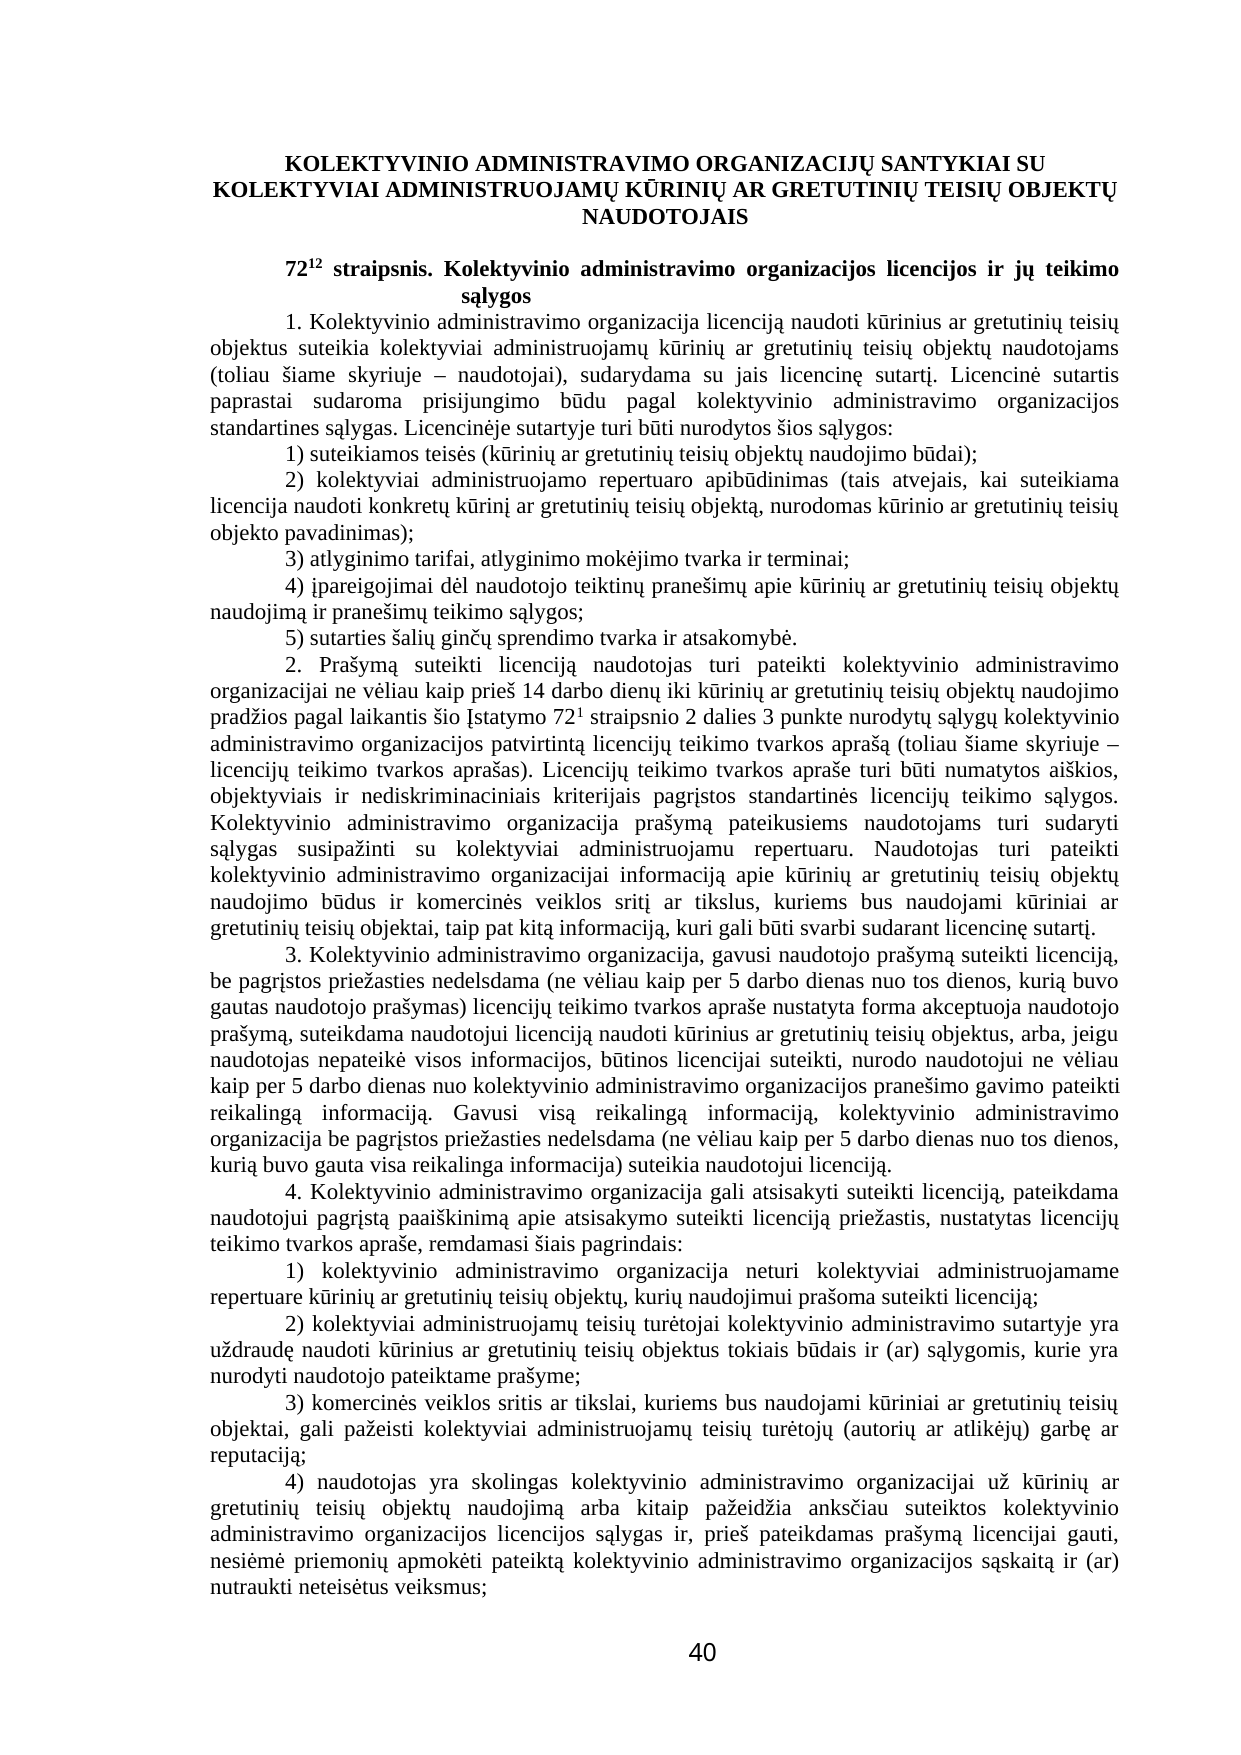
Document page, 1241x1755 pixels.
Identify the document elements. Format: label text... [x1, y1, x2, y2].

text 7212 straipsnis. Kolektyvinio administravimo organizacijos licencijos ir jų teikimo sąlygos [285, 255, 1120, 308]
text 4) įpareigojimai dėl naudotojo teiktinų pranešimų apie kūrinių ar gretutinių teisių objektų naudojimą ir pranešimų teikimo sąlygos; [210, 572, 1120, 624]
text 2. Prašymą suteikti licenciją naudotojas turi pateikti kolektyvinio administravimo organizacijai ne vėliau kaip prieš 14 darbo dienų iki kūrinių ar gretutinių teisių objektų naudojimo pradžios pagal laikantis šio Įstatymo 721 straipsnio 2 dalies 3 punkte nurodytų sąlygų kolektyvinio administravimo organizacijos patvirtintą licencijų teikimo tvarkos aprašą (toliau šiame skyriuje – licencijų teikimo tvarkos aprašas). Licencijų teikimo tvarkos apraše turi būti numatytos aiškios, objektyviais ir nediskriminaciniais kriterijais pagrįstos standartinės licencijų teikimo sąlygos. Kolektyvinio administravimo organizacija prašymą pateikusiems naudotojams turi sudaryti sąlygas susipažinti su kolektyviai administruojamu repertuaru. Naudotojas turi pateikti kolektyvinio administravimo organizacijai informaciją apie kūrinių ar gretutinių teisių objektų naudojimo būdus ir komercinės veiklos sritį ar tikslus, kuriems bus naudojami kūriniai ar gretutinių teisių objektai, taip pat kitą informaciją, kuri gali būti svarbi sudarant licencinę sutartį. [210, 651, 1120, 941]
text 2) kolektyviai administruojamų teisių turėtojai kolektyvinio administravimo sutartyje yra uždraudę naudoti kūrinius ar gretutinių teisių objektus tokiais būdais ir (ar) sąlygomis, kurie yra nurodyti naudotojo pateiktame prašyme; [210, 1309, 1120, 1389]
text 1. Kolektyvinio administravimo organizacija licenciją naudoti kūrinius ar gretutinių teisių objektus suteikia kolektyviai administruojamų kūrinių ar gretutinių teisių objektų naudotojams (toliau šiame skyriuje – naudotojai), sudarydama su jais licencinę sutartį. Licencinė sutartis paprastai sudaroma prisijungimo būdu pagal kolektyvinio administravimo organizacijos standartines sąlygas. Licencinėje sutartyje turi būti nurodytos šios sąlygos: [210, 308, 1120, 440]
text 2) kolektyviai administruojamo repertuaro apibūdinimas (tais atvejais, kai suteikiama licencija naudoti konkretų kūrinį ar gretutinių teisių objektą, nurodomas kūrinio ar gretutinių teisių objekto pavadinimas); [210, 466, 1120, 545]
text 3. Kolektyvinio administravimo organizacija, gavusi naudotojo prašymą suteikti licenciją, be pagrįstos priežasties nedelsdama (ne vėliau kaip per 5 darbo dienas nuo tos dienos, kurią buvo gautas naudotojo prašymas) licencijų teikimo tvarkos apraše nustatyta forma akceptuoja naudotojo prašymą, suteikdama naudotojui licenciją naudoti kūrinius ar gretutinių teisių objektus, arba, jeigu naudotojas nepateikė visos informacijos, būtinos licencijai suteikti, nurodo naudotojui ne vėliau kaip per 5 darbo dienas nuo kolektyvinio administravimo organizacijos pranešimo gavimo pateikti reikalingą informaciją. Gavusi visą reikalingą informaciją, kolektyvinio administravimo organizacija be pagrįstos priežasties nedelsdama (ne vėliau kaip per 5 darbo dienas nuo tos dienos, kurią buvo gauta visa reikalinga informacija) suteikia naudotojui licenciją. [210, 941, 1120, 1178]
text 1) kolektyvinio administravimo organizacija neturi kolektyviai administruojamame repertuare kūrinių ar gretutinių teisių objektų, kurių naudojimui prašoma suteikti licenciją; [210, 1257, 1120, 1309]
text 3) komercinės veiklos sritis ar tikslai, kuriems bus naudojami kūriniai ar gretutinių teisių objektai, gali pažeisti kolektyviai administruojamų teisių turėtojų (autorių ar atlikėjų) garbę ar reputaciją; [210, 1389, 1120, 1468]
text 5) sutarties šalių ginčų sprendimo tvarka ir atsakomybė. [210, 624, 1120, 651]
text 1) suteikiamos teisės (kūrinių ar gretutinių teisių objektų naudojimo būdai); [210, 440, 1120, 466]
text KOLEKTYVINIO ADMINISTRAVIMO ORGANIZACIJŲ SANTYKIAI SU KOLEKTYVIAI ADMINISTRUOJAMŲ KŪRINIŲ AR GRETUTINIŲ TEISIŲ OBJEKTŲ NAUDOTOJAIS [210, 150, 1120, 229]
text 4. Kolektyvinio administravimo organizacija gali atsisakyti suteikti licenciją, pateikdama naudotojui pagrįstą paaiškinimą apie atsisakymo suteikti licenciją priežastis, nustatytas licencijų teikimo tvarkos apraše, remdamasi šiais pagrindais: [210, 1178, 1120, 1257]
text 4) naudotojas yra skolingas kolektyvinio administravimo organizacijai už kūrinių ar gretutinių teisių objektų naudojimą arba kitaip pažeidžia anksčiau suteiktos kolektyvinio administravimo organizacijos licencijos sąlygas ir, prieš pateikdamas prašymą licencijai gauti, nesiėmė priemonių apmokėti pateiktą kolektyvinio administravimo organizacijos sąskaitą ir (ar) nutraukti neteisėtus veiksmus; [210, 1468, 1120, 1599]
text 3) atlyginimo tarifai, atlyginimo mokėjimo tvarka ir terminai; [210, 545, 1120, 572]
